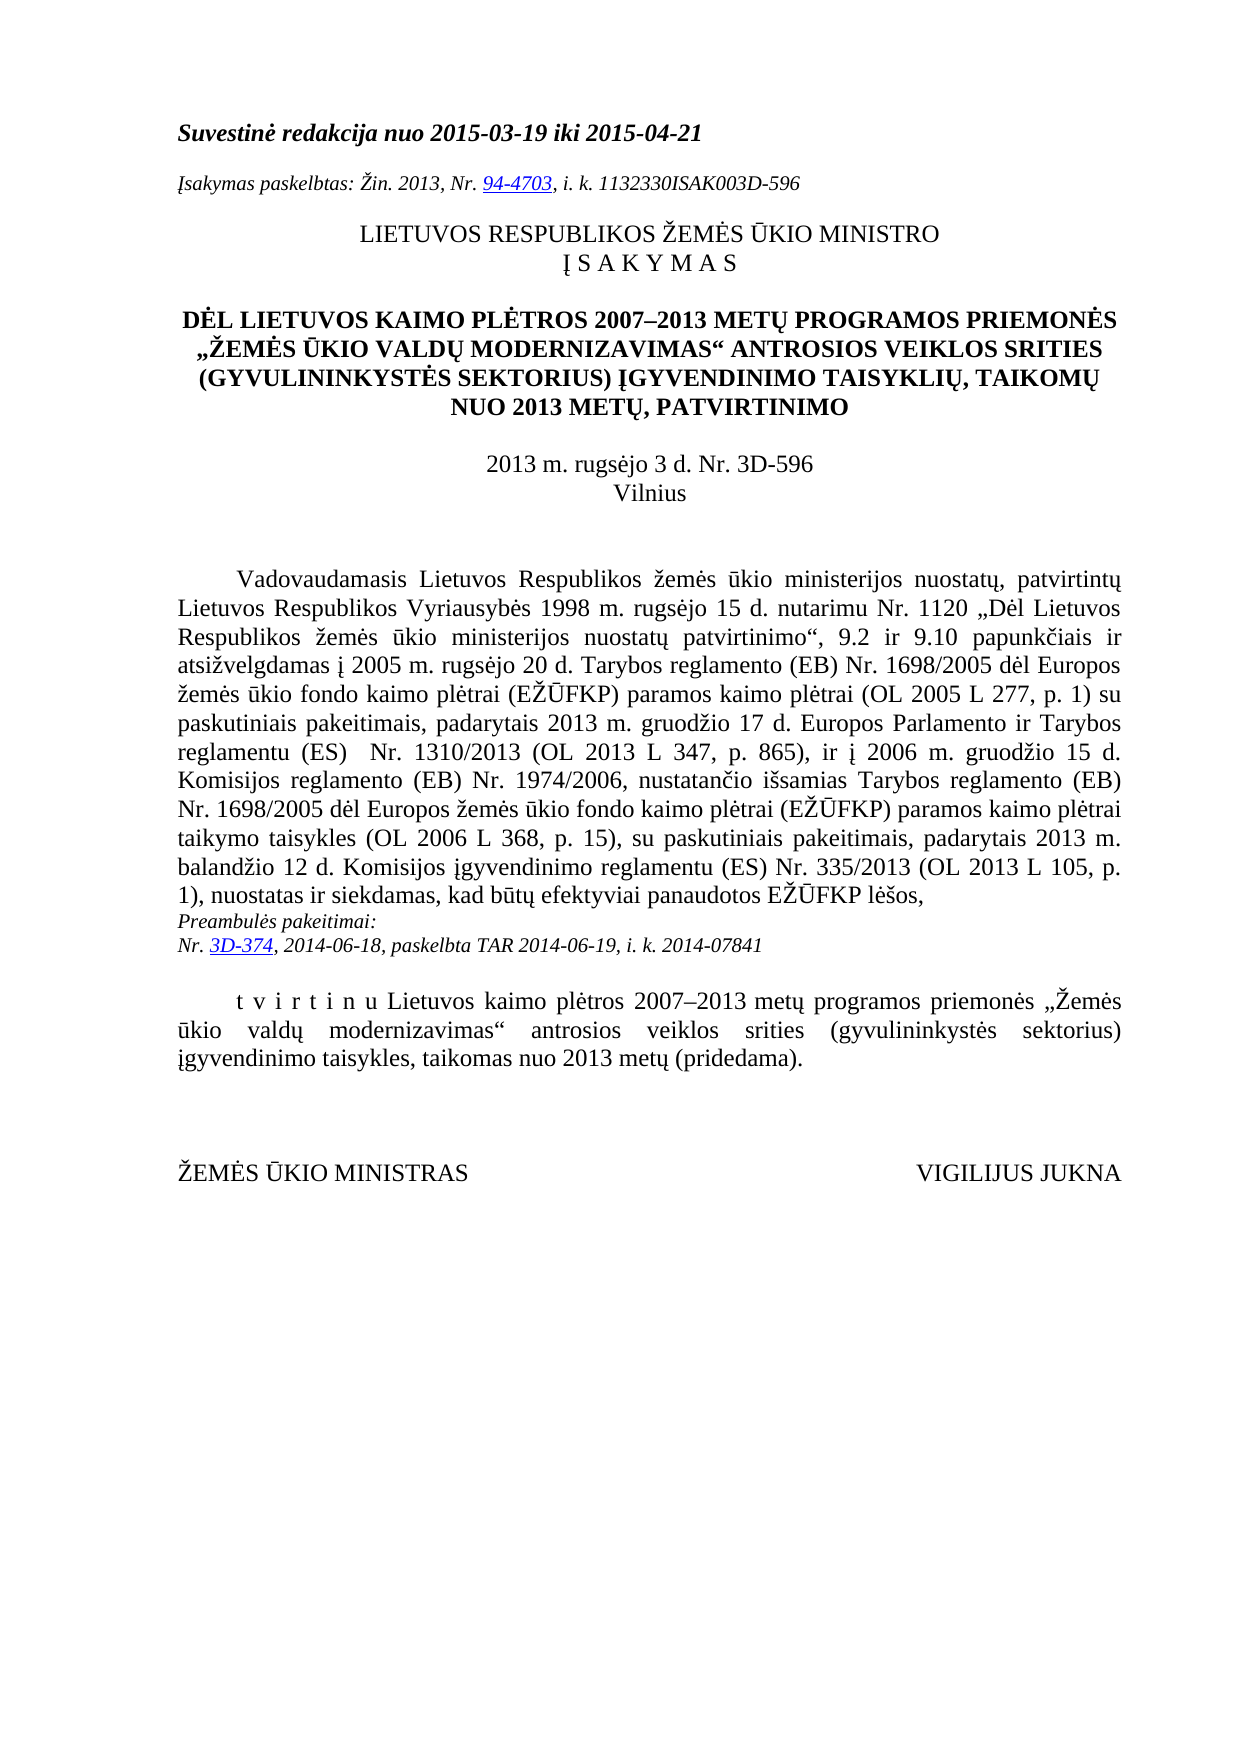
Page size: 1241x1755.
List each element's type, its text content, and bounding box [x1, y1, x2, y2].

text Nr. 3D-374, 2014-06-18, paskelbta TAR 2014-06-19, i. k. 2014-07841 [177, 933, 1122, 957]
text Vadovaudamasis Lietuvos Respublikos žemės ūkio ministerijos nuostatų, patvirtintų Lietuvos Respublikos Vyriausybės 1998 m. rugsėjo 15 d. nutarimu Nr. 1120 „Dėl Lietuvos Respublikos žemės ūkio ministerijos nuostatų patvirtinimo“, 9.2 ir 9.10 papunkčiais ir atsižvelgdamas į 2005 m. rugsėjo 20 d. Tarybos reglamento (EB) Nr. 1698/2005 dėl Europos žemės ūkio fondo kaimo plėtrai (EŽŪFKP) paramos kaimo plėtrai (OL 2005 L 277, p. 1) su paskutiniais pakeitimais, padarytais 2013 m. gruodžio 17 d. Europos Parlamento ir Tarybos reglamentu (ES) Nr. 1310/2013 (OL 2013 L 347, p. 865), ir į 2006 m. gruodžio 15 d. Komisijos reglamento (EB) Nr. 1974/2006, nustatančio išsamias Tarybos reglamento (EB) Nr. 1698/2005 dėl Europos žemės ūkio fondo kaimo plėtrai (EŽŪFKP) paramos kaimo plėtrai taikymo taisykles (OL 2006 L 368, p. 15), su paskutiniais pakeitimais, padarytais 2013 m. balandžio 12 d. Komisijos įgyvendinimo reglamentu (ES) Nr. 335/2013 (OL 2013 L 105, p. 1), nuostatas ir siekdamas, kad būtų efektyviai panaudotos EŽŪFKP lėšos, [177, 564, 1122, 909]
text Įsakymas paskelbtas: Žin. 2013, Nr. 94-4703, i. k. 1132330ISAK003D-596 [177, 171, 1122, 195]
text Preambulės pakeitimai: [177, 909, 1122, 933]
text Vilnius [177, 478, 1122, 507]
text Į S A K Y M A S [177, 248, 1122, 277]
text Žemės ūkio ministras Vigilijus Jukna [177, 1158, 1122, 1187]
text t v i r t i n u Lietuvos kaimo plėtros 2007–2013 metų programos priemonės „Žemės ūkio valdų modernizavimas“ antrosios veiklos srities (gyvulininkystės sektorius) įgyvendinimo taisykles, taikomas nuo 2013 metų (pridedama). [177, 986, 1122, 1072]
text DĖL LIETUVOS KAIMO PLĖTROS 2007–2013 METŲ PROGRAMOS PRIEMONĖS „ŽEMĖS ŪKIO VALDŲ MODERNIZAVIMAS“ ANTROSIOS VEIKLOS SRITIES (GYVULININKYSTĖS SEKTORIUS) ĮGYVENDINIMO TAISYKLIŲ, TAIKOMŲ NUO 2013 METŲ, PATVIRTINIMO [177, 305, 1122, 420]
text Suvestinė redakcija nuo 2015-03-19 iki 2015-04-21 [177, 118, 1122, 147]
text 2013 m. rugsėjo 3 d. Nr. 3D-596 [177, 449, 1122, 478]
text LIETUVOS RESPUBLIKOS ŽEMĖS ŪKIO MINISTRO [177, 219, 1122, 248]
